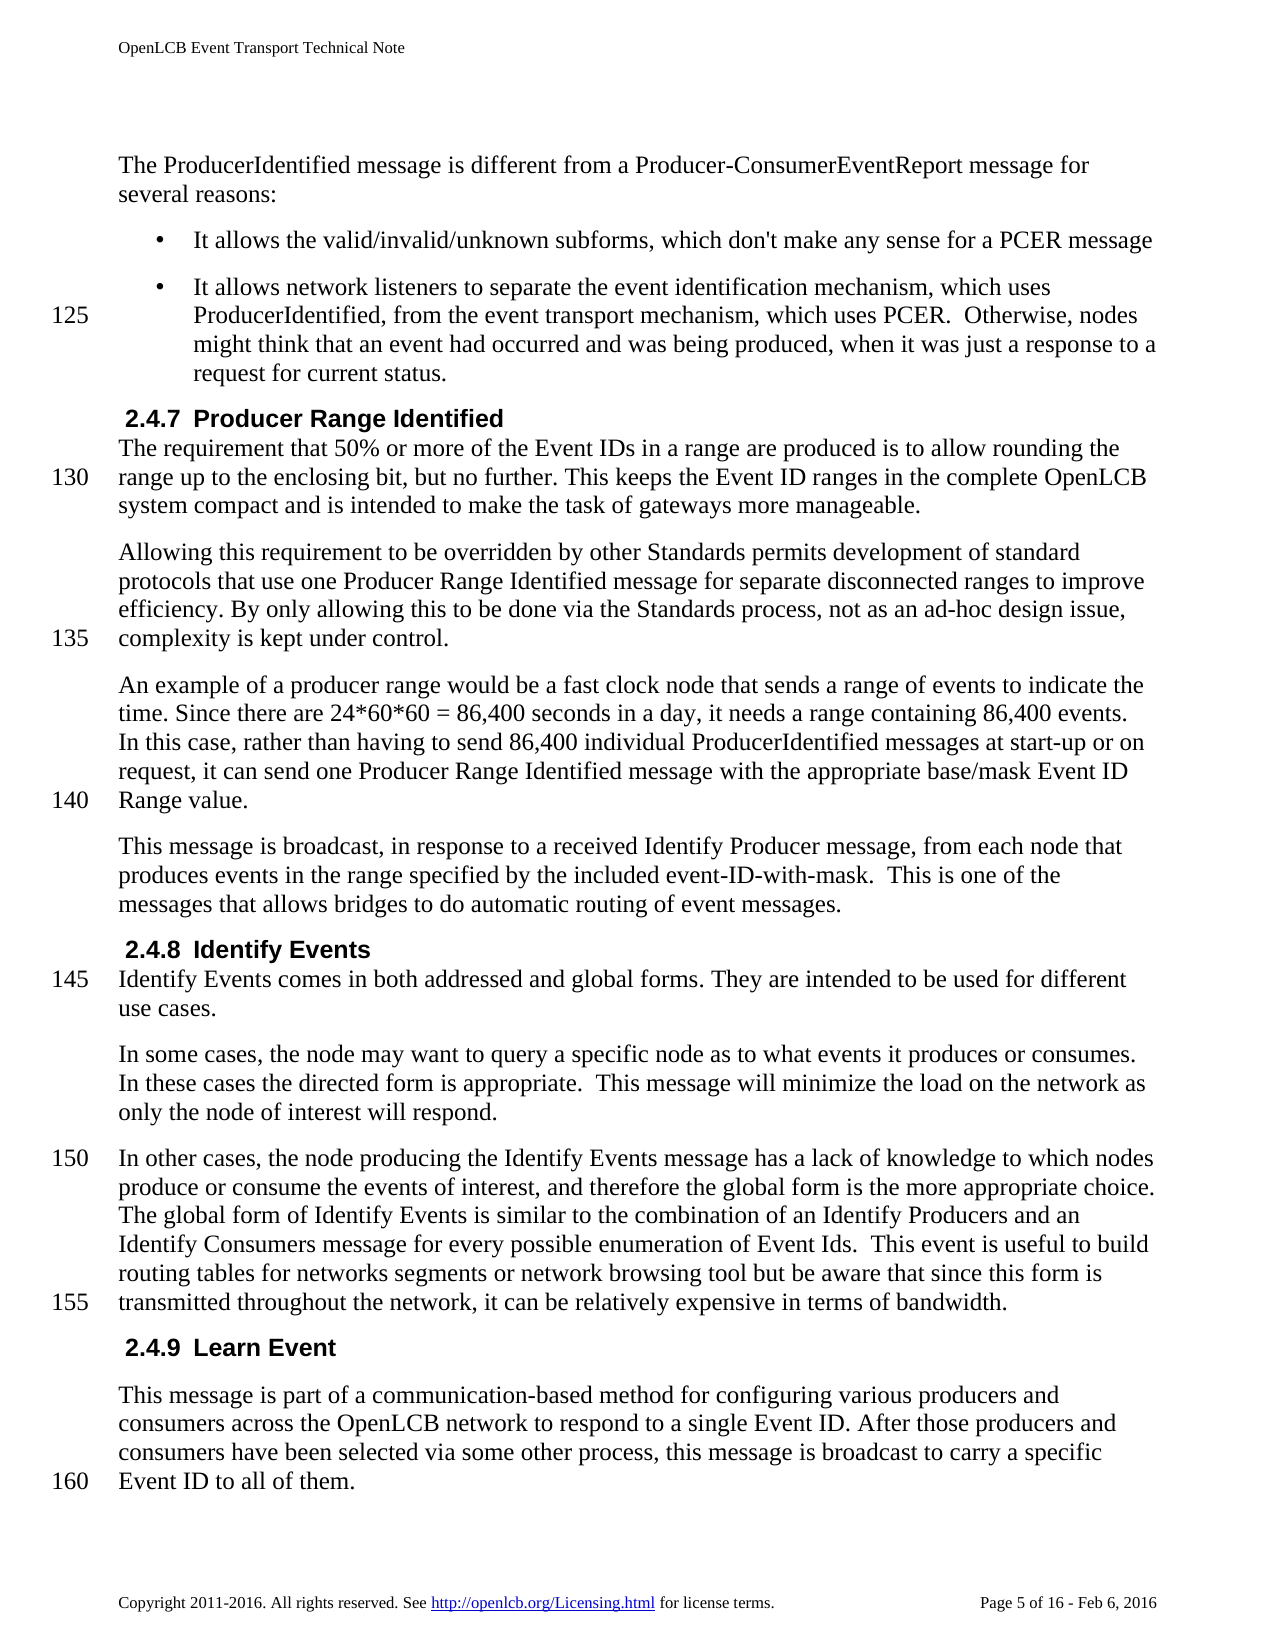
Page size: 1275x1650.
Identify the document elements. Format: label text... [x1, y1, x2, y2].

text The ProducerIdentified message is different from a Producer-ConsumerEventReport message for several reasons: [118, 150, 1157, 207]
list It allows network listeners to separate the event identification mechanism, which uses ProducerIdentified, from the event transport mechanism, which uses PCER. Otherwise, nodes might think that an event had occurred and was being produced, when it was just a response to a request for current status. [156, 272, 1157, 387]
text In some cases, the node may want to query a specific node as to what events it produces or consumes. In these cases the directed form is appropriate. This message will minimize the load on the network as only the node of interest will respond. [118, 1039, 1157, 1125]
list It allows the valid/invalid/unknown subforms, which don't make any sense for a PCER message [156, 225, 1157, 254]
text This message is broadcast, in response to a received Identify Producer message, from each node that produces events in the range specified by the included event-ID-with-mask. This is one of the messages that allows bridges to do automatic routing of event messages. [118, 831, 1157, 917]
text In other cases, the node producing the Identify Events message has a lack of knowledge to which nodes produce or consume the events of interest, and therefore the global form is the more appropriate choice. The global form of Identify Events is similar to the combination of an Identify Producers and an Identify Consumers message for every possible enumeration of Event Ids. This event is useful to build routing tables for networks segments or network browsing tool but be aware that since this form is transmitted throughout the network, it can be relatively expensive in terms of bandwidth. [118, 1143, 1157, 1316]
subtitle Identify Events [118, 935, 1157, 964]
text Identify Events comes in both addressed and global forms. They are intended to be used for different use cases. [118, 964, 1157, 1021]
text Allowing this requirement to be overridden by other Standards permits development of standard protocols that use one Producer Range Identified message for separate disconnected ranges to improve efficiency. By only allowing this to be done via the Standards process, not as an ad-hoc design issue, complexity is kept under control. [118, 537, 1157, 652]
subtitle Learn Event [118, 1333, 1157, 1362]
text An example of a producer range would be a fast clock node that sends a range of events to indicate the time. Since there are 24*60*60 = 86,400 seconds in a day, it needs a range containing 86,400 events. In this case, rather than having to send 86,400 individual ProducerIdentified messages at start-up or on request, it can send one Producer Range Identified message with the appropriate base/mask Event ID Range value. [118, 670, 1157, 813]
text The requirement that 50% or more of the Event IDs in a range are produced is to allow rounding the range up to the enclosing bit, but no further. This keeps the Event ID ranges in the complete OpenLCB system compact and is intended to make the task of gateways more manageable. [118, 433, 1157, 519]
text This message is part of a communication-based method for configuring various producers and consumers across the OpenLCB network to respond to a single Event ID. After those producers and consumers have been selected via some other process, this message is broadcast to carry a specific Event ID to all of them. [118, 1380, 1157, 1495]
subtitle Producer Range Identified [118, 404, 1157, 433]
